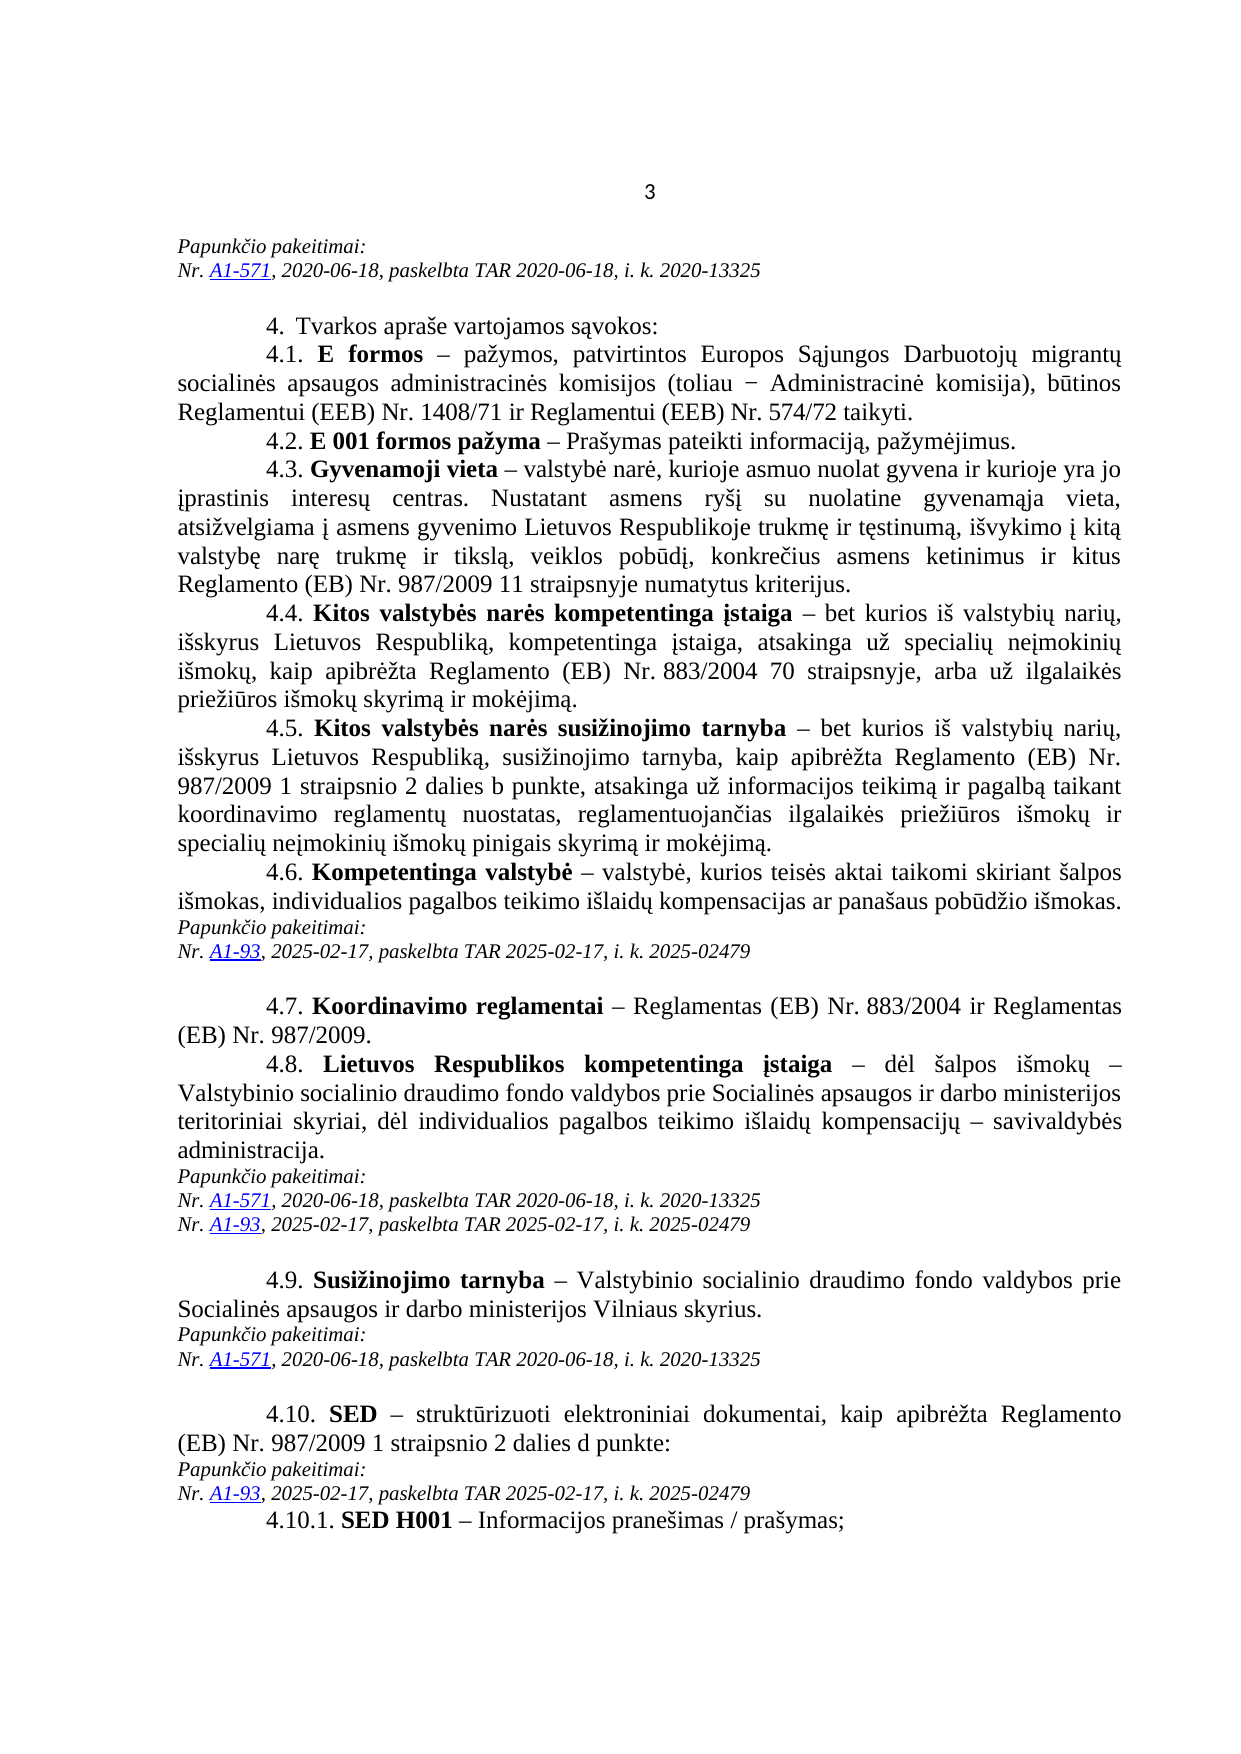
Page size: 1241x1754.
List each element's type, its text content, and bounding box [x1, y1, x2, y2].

text 4.3. Gyvenamoji vieta – valstybė narė, kurioje asmuo nuolat gyvena ir kurioje yra jo įprastinis interesų centras. Nustatant asmens ryšį su nuolatine gyvenamąja vieta, atsižvelgiama į asmens gyvenimo Lietuvos Respublikoje trukmę ir tęstinumą, išvykimo į kitą valstybę narę trukmę ir tikslą, veiklos pobūdį, konkrečius asmens ketinimus ir kitus Reglamento (EB) Nr. 987/2009 11 straipsnyje numatytus kriterijus. [177, 454, 1122, 598]
text Nr. A1-93, 2025-02-17, paskelbta TAR 2025-02-17, i. k. 2025-02479 [177, 1481, 1122, 1505]
text 4.10. SED – struktūrizuoti elektroniniai dokumentai, kaip apibrėžta Reglamento (EB) Nr. 987/2009 1 straipsnio 2 dalies d punkte: [177, 1399, 1122, 1457]
text 4.7. Koordinavimo reglamentai – Reglamentas (EB) Nr. 883/2004 ir Reglamentas (EB) Nr. 987/2009. [177, 991, 1122, 1049]
text Papunkčio pakeitimai: [177, 914, 1122, 939]
text 4.4. Kitos valstybės narės kompetentinga įstaiga – bet kurios iš valstybių narių, išskyrus Lietuvos Respubliką, kompetentinga įstaiga, atsakinga už specialių neįmokinių išmokų, kaip apibrėžta Reglamento (EB) Nr. 883/2004 70 straipsnyje, arba už ilgalaikės priežiūros išmokų skyrimą ir mokėjimą. [177, 598, 1122, 713]
text 4.9. Susižinojimo tarnyba – Valstybinio socialinio draudimo fondo valdybos prie Socialinės apsaugos ir darbo ministerijos Vilniaus skyrius. [177, 1265, 1122, 1322]
text 4.1. E formos – pažymos, patvirtintos Europos Sąjungos Darbuotojų migrantų socialinės apsaugos administracinės komisijos (toliau − Administracinė komisija), būtinos Reglamentui (EEB) Nr. 1408/71 ir Reglamentui (EEB) Nr. 574/72 taikyti. [177, 339, 1122, 426]
text Nr. A1-571, 2020-06-18, paskelbta TAR 2020-06-18, i. k. 2020-13325 [177, 258, 1122, 282]
text 4.6. Kompetentinga valstybė – valstybė, kurios teisės aktai taikomi skiriant šalpos išmokas, individualios pagalbos teikimo išlaidų kompensacijas ar panašaus pobūdžio išmokas. [177, 857, 1122, 914]
text 4. Tvarkos apraše vartojamos sąvokos: [177, 311, 1122, 339]
text 4.5. Kitos valstybės narės susižinojimo tarnyba – bet kurios iš valstybių narių, išskyrus Lietuvos Respubliką, susižinojimo tarnyba, kaip apibrėžta Reglamento (EB) Nr. 987/2009 1 straipsnio 2 dalies b punkte, atsakinga už informacijos teikimą ir pagalbą taikant koordinavimo reglamentų nuostatas, reglamentuojančias ilgalaikės priežiūros išmokų ir specialių neįmokinių išmokų pinigais skyrimą ir mokėjimą. [177, 713, 1122, 857]
text Nr. A1-571, 2020-06-18, paskelbta TAR 2020-06-18, i. k. 2020-13325 [177, 1188, 1122, 1212]
text Papunkčio pakeitimai: [177, 1164, 1122, 1188]
text Papunkčio pakeitimai: [177, 1322, 1122, 1346]
text Nr. A1-93, 2025-02-17, paskelbta TAR 2025-02-17, i. k. 2025-02479 [177, 939, 1122, 963]
text Papunkčio pakeitimai: [177, 1457, 1122, 1481]
text Nr. A1-93, 2025-02-17, paskelbta TAR 2025-02-17, i. k. 2025-02479 [177, 1212, 1122, 1236]
text 4.8. Lietuvos Respublikos kompetentinga įstaiga – dėl šalpos išmokų – Valstybinio socialinio draudimo fondo valdybos prie Socialinės apsaugos ir darbo ministerijos teritoriniai skyriai, dėl individualios pagalbos teikimo išlaidų kompensacijų – savivaldybės administracija. [177, 1049, 1122, 1164]
text 4.2. E 001 formos pažyma – Prašymas pateikti informaciją, pažymėjimus. [177, 426, 1122, 454]
text Nr. A1-571, 2020-06-18, paskelbta TAR 2020-06-18, i. k. 2020-13325 [177, 1346, 1122, 1371]
text Papunkčio pakeitimai: [177, 234, 1122, 258]
text 4.10.1. SED H001 – Informacijos pranešimas / prašymas; [177, 1505, 1122, 1534]
